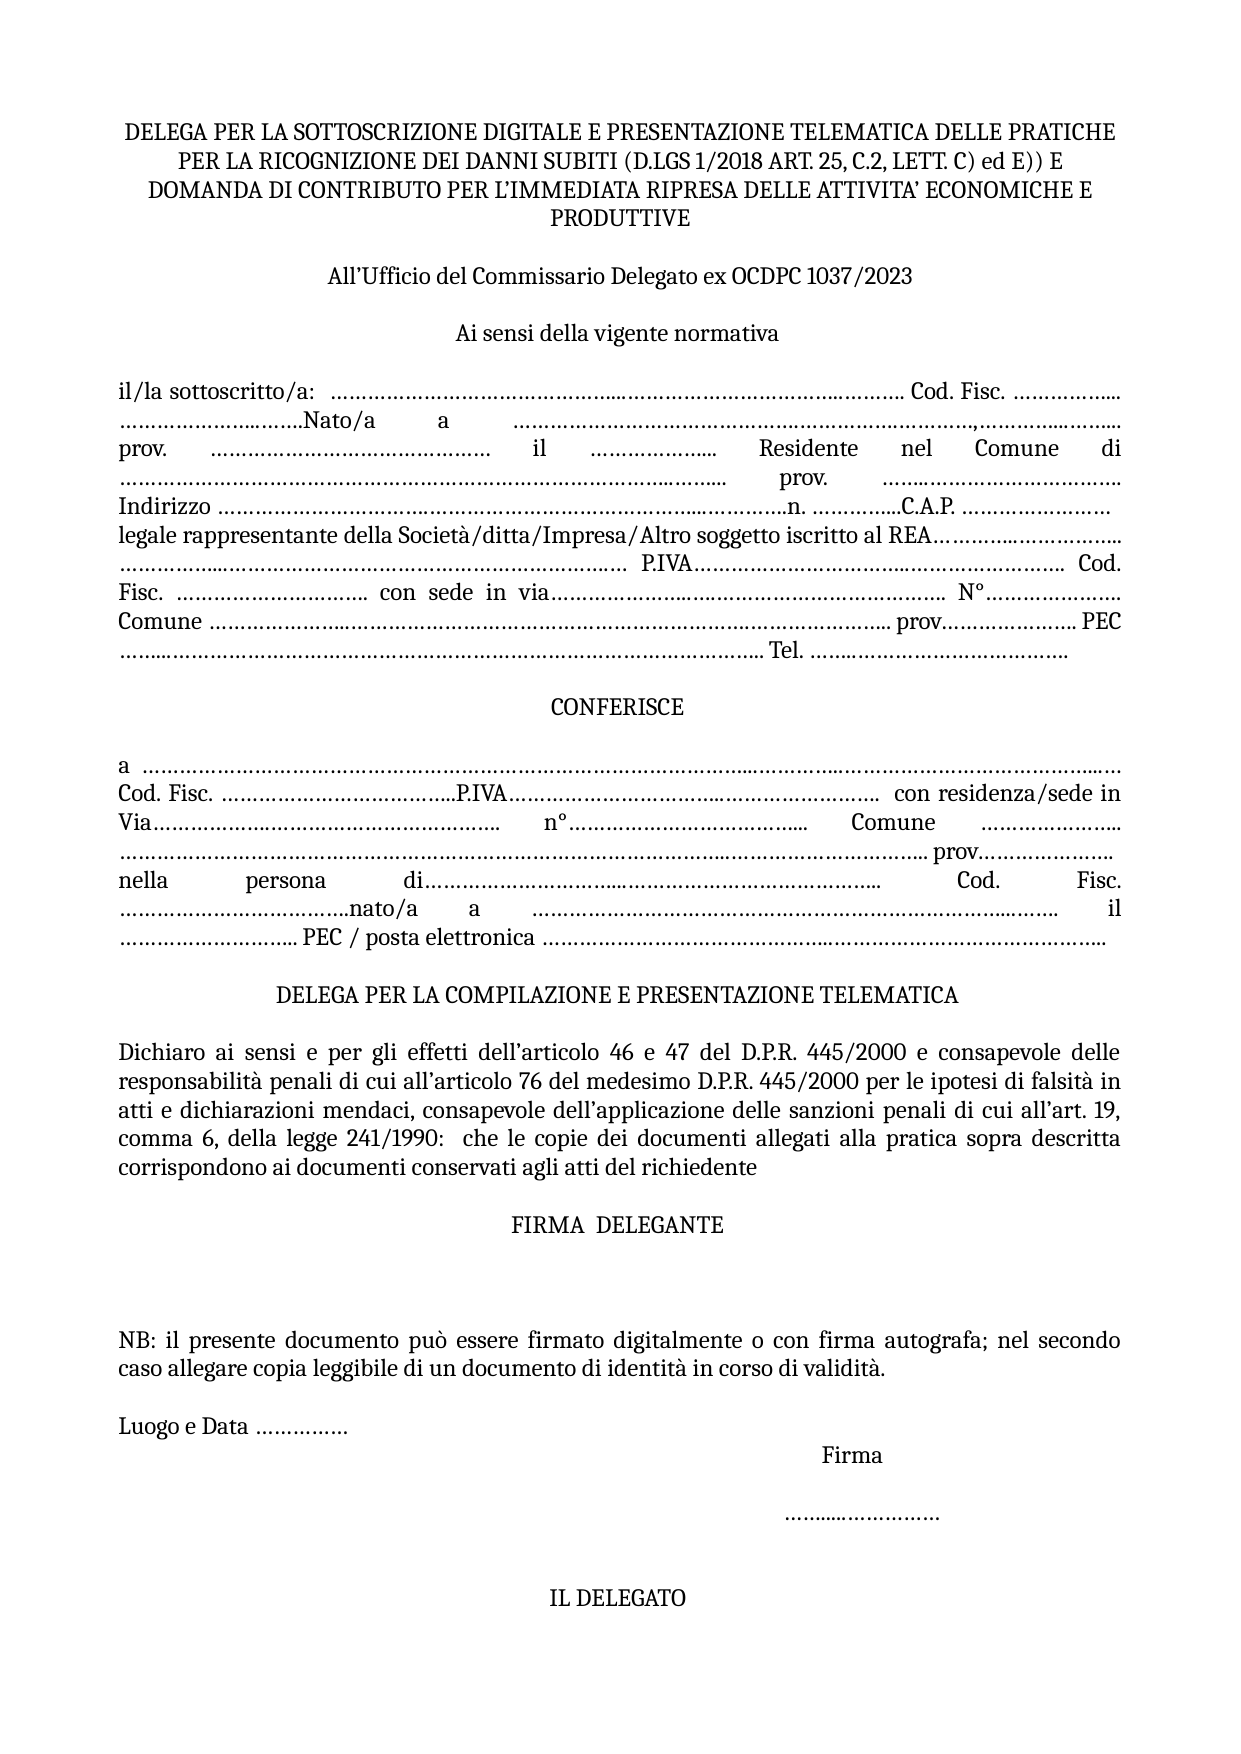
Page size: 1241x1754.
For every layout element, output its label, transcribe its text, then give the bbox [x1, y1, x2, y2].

text NB: il presente documento può essere firmato digitalmente o con firma autografa; nel secondo caso allegare copia leggibile di un documento di identità in corso di validità. [118, 1326, 1122, 1383]
text DELEGA PER LA COMPILAZIONE E PRESENTAZIONE TELEMATICA [118, 981, 1122, 1009]
text nella persona di…………………………...………………………………….. Cod. Fisc. ……………………………….nato/a a …………………………………………………………………...……. il ……………………….. PEC / posta elettronica ………………………………………..…………………………………….. [118, 866, 1122, 952]
text DELEGA PER LA SOTTOSCRIZIONE DIGITALE E PRESENTAZIONE TELEMATICA DELLE PRATICHE PER LA RICOGNIZIONE DEI DANNI SUBITI (D.LGS 1/2018 ART. 25, C.2, LETT. C) ed E)) E DOMANDA DI CONTRIBUTO PER L’IMMEDIATA RIPRESA DELLE ATTIVITA’ ECONOMICHE E PRODUTTIVE [118, 118, 1122, 233]
text Luogo e Data …………… [118, 1412, 1122, 1441]
text il/la sottoscritto/a: ………………………………………...……………………………..………. Cod. Fisc. ……………...…………………..…….Nato/a a ……………………………………….…………….…………,…………...……... prov. ……………………………………… il ………………... Residente nel Comune di ……………………………………………………………………………..……... prov. ……..…………………………. Indirizzo …………………………….……………………………………...………….n. …………...C.A.P. …………………… [118, 377, 1122, 521]
text Ai sensi della vigente normativa [118, 319, 1122, 348]
text Firma [118, 1441, 1122, 1469]
text Dichiaro ai sensi e per gli effetti dell’articolo 46 e 47 del D.P.R. 445/2000 e consapevole delle responsabilità penali di cui all’articolo 76 del medesimo D.P.R. 445/2000 per le ipotesi di falsità in atti e dichiarazioni mendaci, consapevole dell’applicazione delle sanzioni penali di cui all’art. 19, comma 6, della legge 241/1990: che le copie dei documenti allegati alla pratica sopra descritta corrispondono ai documenti conservati agli atti del richiedente [118, 1038, 1122, 1182]
text FIRMA DELEGANTE [118, 1211, 1122, 1239]
text a ……………………………………………………………………………………...…………..…………………………………...…Cod. Fisc. ………………………………..P.IVA……………………………..……………………. con residenza/sede in Via……………….………………………………. n°………………………………... Comune …………………..……………………………………………………………………………………..………………………….. prov…………………. [118, 751, 1122, 866]
text All’Ufficio del Commissario Delegato ex OCDPC 1037/2023 [118, 262, 1122, 291]
text IL DELEGATO [118, 1584, 1122, 1613]
text legale rappresentante della Società/ditta/Impresa/Altro soggetto iscritto al REA…………..……………..……………...…………………………………………………….… P.IVA……………………………..……………………. Cod. Fisc. …………………………. con sede in via…………………..….………………………………. N°…………………. Comune …………………..……………………………………………………….………………….. prov…………………. PEC ……...………………………………………………………………………………….. Tel. ……..……………………………. [118, 521, 1122, 664]
text …….....…………… [118, 1498, 1122, 1527]
text CONFERISCE [118, 693, 1122, 722]
